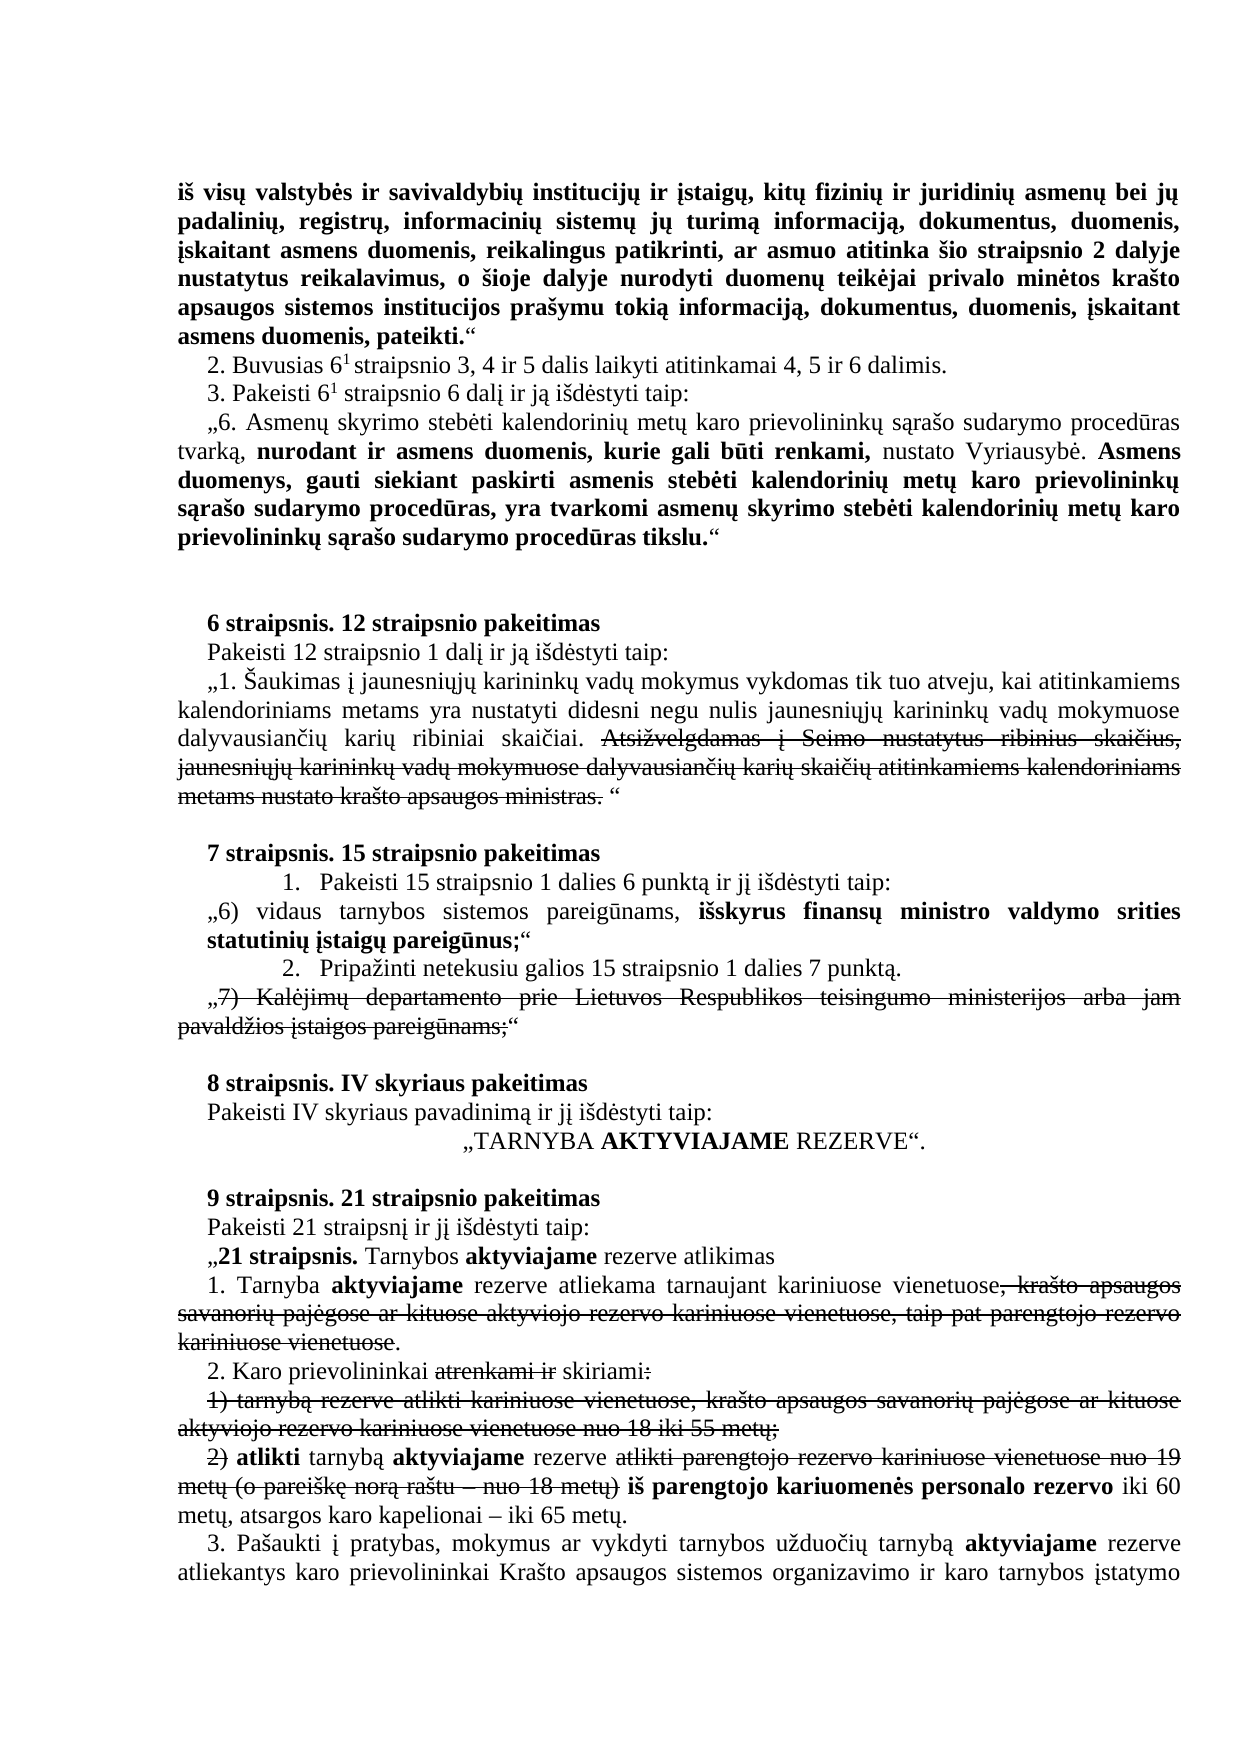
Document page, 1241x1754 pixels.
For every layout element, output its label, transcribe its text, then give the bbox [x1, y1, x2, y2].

list Pripažinti netekusiu galios 15 straipsnio 1 dalies 7 punktą. [282, 953, 1181, 982]
text 1. Tarnyba aktyviajame rezerve atliekama tarnaujant kariniuose vienetuose, krašto apsaugos savanorių pajėgose ar kituose aktyviojo rezervo kariniuose vienetuose, taip pat parengtojo rezervo kariniuose vienetuose. [177, 1270, 1181, 1314]
list 6 straipsnis. 12 straipsnio pakeitimas [207, 608, 1181, 637]
text 3. Pakeisti 61 straipsnio 6 dalį ir ją išdėstyti taip: [177, 378, 1181, 407]
text 8 straipsnis. IV skyriaus pakeitimas [177, 1068, 1181, 1097]
text „TARNYBA AKTYVIAJAME REZERVE“. [177, 1126, 1181, 1155]
text „1. Šaukimas į jaunesniųjų karininkų vadų mokymus vykdomas tik tuo atveju, kai atitinkamiems kalendoriniams metams yra nustatyti didesni negu nulis jaunesniųjų karininkų vadų mokymuose dalyvausiančių karių ribiniai skaičiai. Atsižvelgdamas į Seimo nustatytus ribinius skaičius, jaunesniųjų karininkų vadų mokymuose dalyvausiančių karių skaičių atitinkamiems kalendoriniams metams nustato krašto apsaugos ministras. “ [177, 769, 1181, 810]
text 3. Pašaukti į pratybas, mokymus ar vykdyti tarnybos užduočių tarnybą aktyviajame rezerve atliekantys karo prievolininkai Krašto apsaugos sistemos organizavimo ir karo tarnybos įstatymo [177, 1528, 1181, 1586]
text iš visų valstybės ir savivaldybių institucijų ir įstaigų, kitų fizinių ir juridinių asmenų bei jų padalinių, registrų, informacinių sistemų jų turimą informaciją, dokumentus, duomenis, įskaitant asmens duomenis, reikalingus patikrinti, ar asmuo atitinka šio straipsnio 2 dalyje nustatytus reikalavimus, o šioje dalyje nurodyti duomenų teikėjai privalo minėtos krašto apsaugos sistemos institucijos prašymu tokią informaciją, dokumentus, duomenis, įskaitant asmens duomenis, pateikti.“ [177, 177, 1181, 350]
text 2) atlikti tarnybą aktyviajame rezerve atlikti parengtojo rezervo kariniuose vienetuose nuo 19 metų (o pareiškę norą raštu – nuo 18 metų) iš parengtojo kariuomenės personalo rezervo iki 60 metų, atsargos karo kapelionai – iki 65 metų. [177, 1442, 1181, 1528]
list Pakeisti 15 straipsnio 1 dalies 6 punktą ir jį išdėstyti taip: [282, 867, 1181, 896]
text „6. Asmenų skyrimo stebėti kalendorinių metų karo prievolininkų sąrašo sudarymo procedūras tvarką, nurodant ir asmens duomenis, kurie gali būti renkami, nustato Vyriausybė. Asmens duomenys, gauti siekiant paskirti asmenis stebėti kalendorinių metų karo prievolininkų sąrašo sudarymo procedūras, yra tvarkomi asmenų skyrimo stebėti kalendorinių metų karo prievolininkų sąrašo sudarymo procedūras tikslu.“ [177, 407, 1181, 551]
text Pakeisti 21 straipsnį ir jį išdėstyti taip: [177, 1212, 1181, 1241]
text „7) Kalėjimų departamento prie Lietuvos Respublikos teisingumo ministerijos arba jam pavaldžios įstaigos pareigūnams;“ [177, 982, 1181, 1040]
text 1. Tarnyba aktyviajame rezerve atliekama tarnaujant kariniuose vienetuose, krašto apsaugos savanorių pajėgose ar kituose aktyviojo rezervo kariniuose vienetuose, taip pat parengtojo rezervo kariniuose vienetuose. [177, 1315, 1181, 1356]
text „6) vidaus tarnybos sistemos pareigūnams, išskyrus finansų ministro valdymo srities statutinių įstaigų pareigūnus;“ [207, 896, 1181, 953]
text 1) tarnybą rezerve atlikti kariniuose vienetuose, krašto apsaugos savanorių pajėgose ar kituose aktyviojo rezervo kariniuose vienetuose nuo 18 iki 55 metų; [177, 1385, 1181, 1442]
text 2. Karo prievolininkai atrenkami ir skiriami: [177, 1356, 1181, 1385]
text 2. Buvusias 61 straipsnio 3, 4 ir 5 dalis laikyti atitinkamai 4, 5 ir 6 dalimis. [177, 350, 1181, 378]
text „21 straipsnis. Tarnybos aktyviajame rezerve atlikimas [207, 1241, 1181, 1270]
list 7 straipsnis. 15 straipsnio pakeitimas [207, 838, 1181, 867]
text „1. Šaukimas į jaunesniųjų karininkų vadų mokymus vykdomas tik tuo atveju, kai atitinkamiems kalendoriniams metams yra nustatyti didesni negu nulis jaunesniųjų karininkų vadų mokymuose dalyvausiančių karių ribiniai skaičiai. Atsižvelgdamas į Seimo nustatytus ribinius skaičius, jaunesniųjų karininkų vadų mokymuose dalyvausiančių karių skaičių atitinkamiems kalendoriniams metams nustato krašto apsaugos ministras. “ [177, 666, 1181, 768]
list Pakeisti 12 straipsnio 1 dalį ir ją išdėstyti taip: [207, 637, 1181, 666]
text Pakeisti IV skyriaus pavadinimą ir jį išdėstyti taip: [177, 1097, 1181, 1126]
text 9 straipsnis. 21 straipsnio pakeitimas [177, 1183, 1181, 1212]
